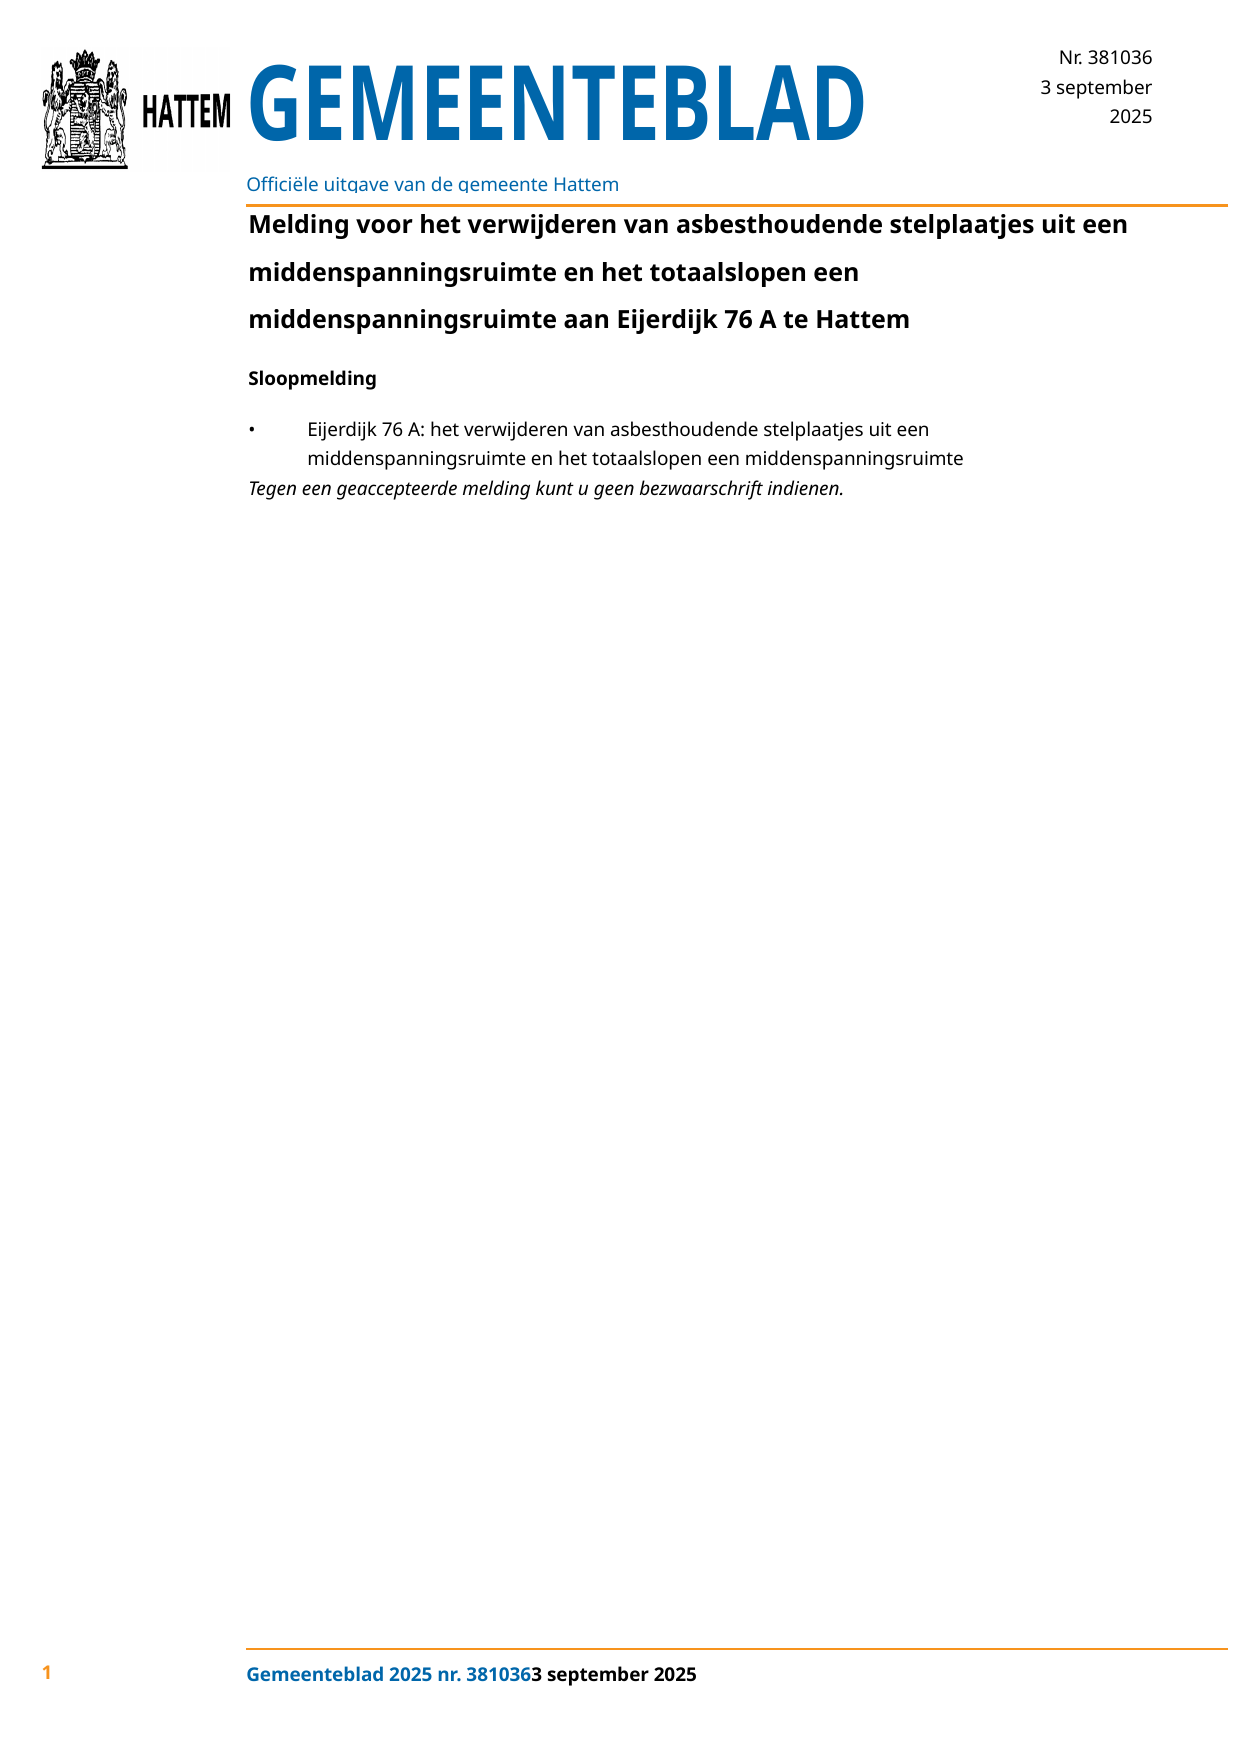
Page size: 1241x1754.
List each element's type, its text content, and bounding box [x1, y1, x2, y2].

picture [41, 47, 231, 172]
text Melding voor het verwijderen van asbesthoudende stelplaatjes uit een middenspanningsruimte en het totaalslopen een middenspanningsruimte aan Eijerdijk 76 A te Hattem [248, 207, 1152, 336]
list Eijerdijk 76 A: het verwijderen van asbesthoudende stelplaatjes uit een middenspanningsruimte en het totaalslopen een middenspanningsruimte [248, 416, 1152, 471]
text Sloopmelding [248, 366, 1152, 391]
text Tegen een geaccepteerde melding kunt u geen bezwaarschrift indienen. [248, 475, 1152, 501]
